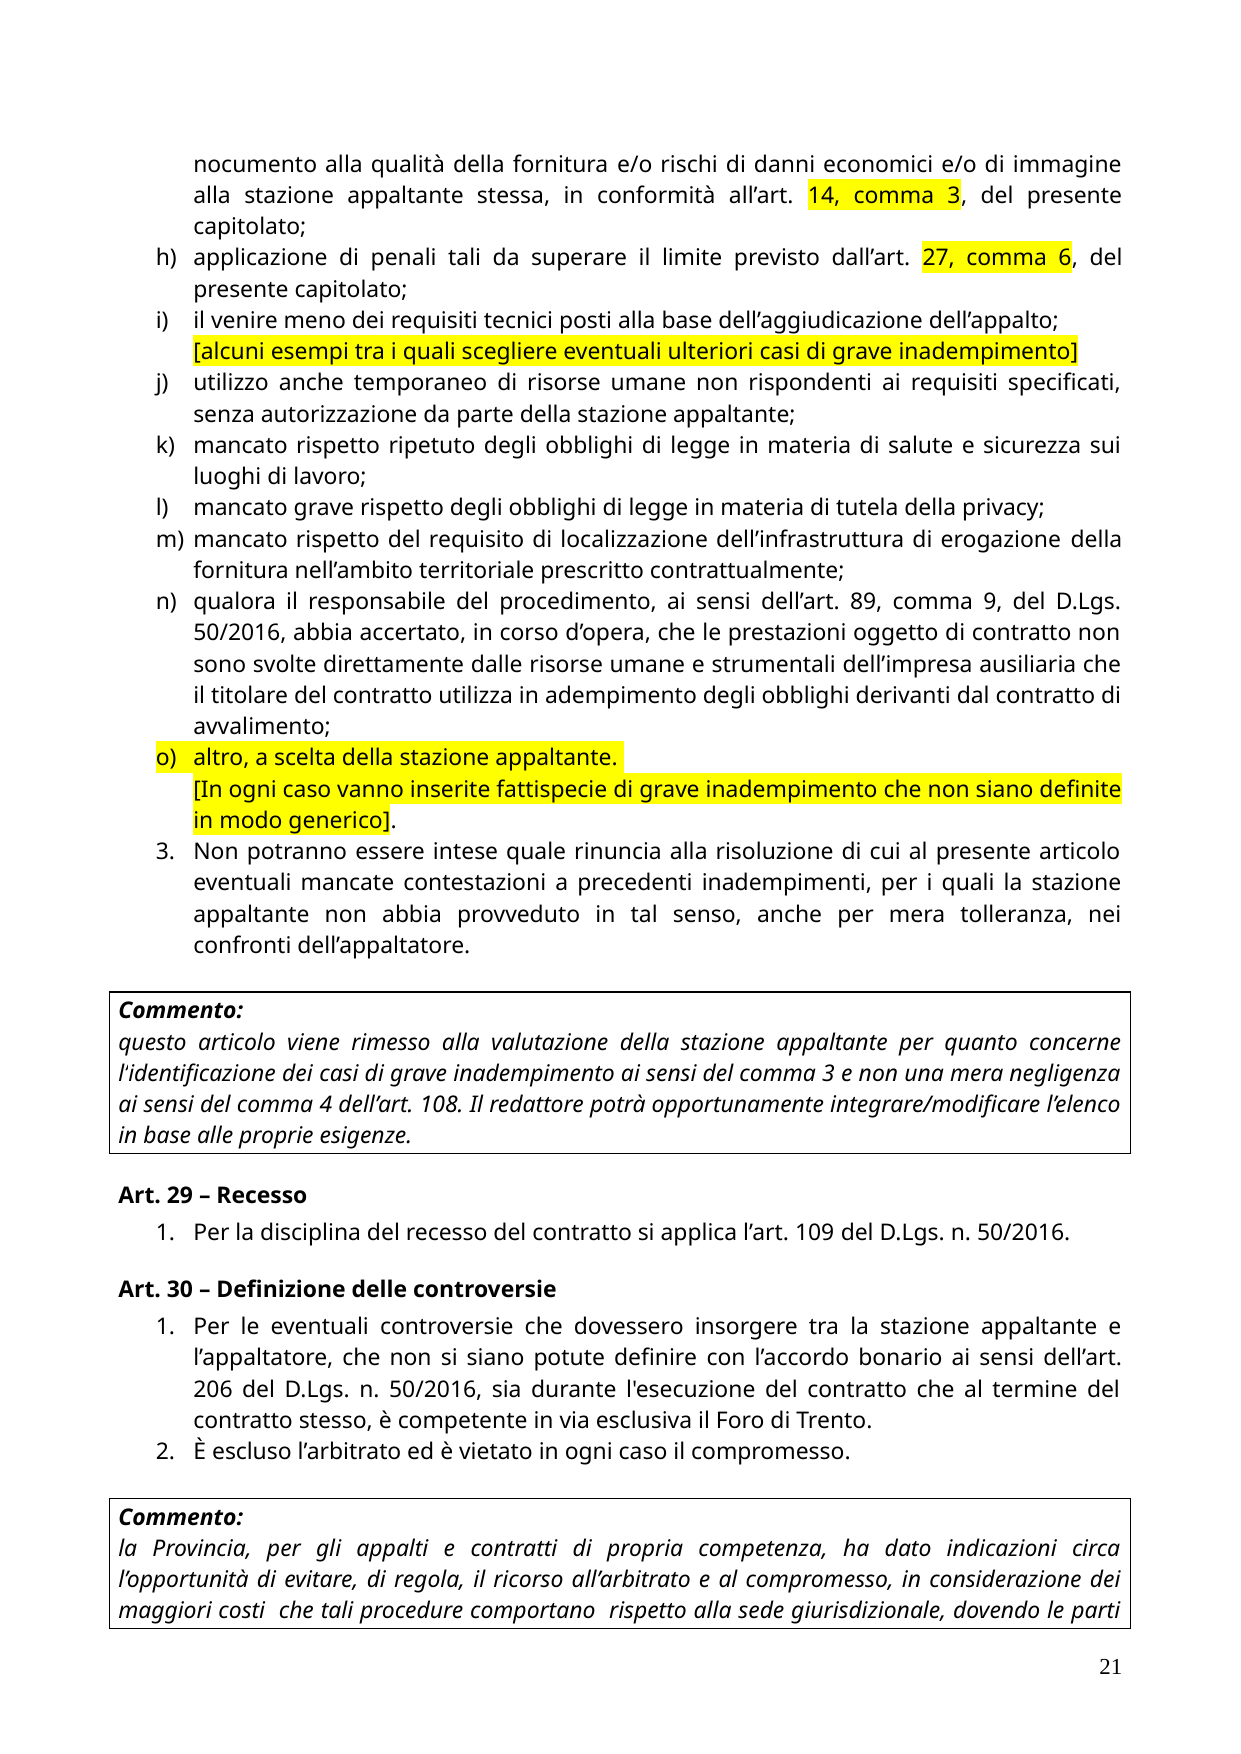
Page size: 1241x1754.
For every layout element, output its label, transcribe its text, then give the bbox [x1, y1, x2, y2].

list mancato rispetto del requisito di localizzazione dell’infrastruttura di erogazione della fornitura nell’ambito territoriale prescritto contrattualmente; [156, 523, 1122, 585]
subtitle Art. 29 – Recesso [118, 1179, 1122, 1210]
list Commento: [110, 1499, 1130, 1529]
list Non potranno essere intese quale rinuncia alla risoluzione di cui al presente articolo eventuali mancate contestazioni a precedenti inadempimenti, per i quali la stazione appaltante non abbia provveduto in tal senso, anche per mera tolleranza, nei confronti dell’appaltatore. [156, 835, 1122, 960]
list applicazione di penali tali da superare il limite previsto dall’art. 27, comma 6, del presente capitolato; [156, 241, 1122, 304]
list mancato grave rispetto degli obblighi di legge in materia di tutela della privacy; [156, 491, 1122, 523]
list utilizzo anche temporaneo di risorse umane non rispondenti ai requisiti specificati, senza autorizzazione da parte della stazione appaltante; [156, 366, 1122, 429]
list la Provincia, per gli appalti e contratti di propria competenza, ha dato indicazioni circa l’opportunità di evitare, di regola, il ricorso all’arbitrato e al compromesso, in considerazione dei maggiori costi che tali procedure comportano rispetto alla sede giurisdizionale, dovendo le parti [110, 1529, 1130, 1628]
list il venire meno dei requisiti tecnici posti alla base dell’aggiudicazione dell’appalto; [156, 304, 1122, 335]
text questo articolo viene rimesso alla valutazione della stazione appaltante per quanto concerne l’identificazione dei casi di grave inadempimento ai sensi del comma 3 e non una mera negligenza ai sensi del comma 4 dell’art. 108. Il redattore potrà opportunamente integrare/modificare l’elenco in base alle proprie esigenze. [110, 1023, 1130, 1153]
list [In ogni caso vanno inserite fattispecie di grave inadempimento che non siano definite in modo generico]. [156, 773, 1122, 835]
list mancato rispetto ripetuto degli obblighi di legge in materia di salute e sicurezza sui luoghi di lavoro; [156, 429, 1122, 491]
list altro, a scelta della stazione appaltante. [156, 741, 1122, 773]
list È escluso l’arbitrato ed è vietato in ogni caso il compromesso. [156, 1435, 1122, 1466]
list qualora il responsabile del procedimento, ai sensi dell’art. 89, comma 9, del D.Lgs. 50/2016, abbia accertato, in corso d’opera, che le prestazioni oggetto di contratto non sono svolte direttamente dalle risorse umane e strumentali dell’impresa ausiliaria che il titolare del contratto utilizza in adempimento degli obblighi derivanti dal contratto di avvalimento; [156, 585, 1122, 741]
subtitle Art. 30 – Definizione delle controversie [118, 1273, 1122, 1304]
list [alcuni esempi tra i quali scegliere eventuali ulteriori casi di grave inadempimento] [156, 335, 1122, 366]
list Per le eventuali controversie che dovessero insorgere tra la stazione appaltante e l’appaltatore, che non si siano potute definire con l’accordo bonario ai sensi dell’art. 206 del D.Lgs. n. 50/2016, sia durante l'esecuzione del contratto che al termine del contratto stesso, è competente in via esclusiva il Foro di Trento. [156, 1310, 1122, 1435]
list Per la disciplina del recesso del contratto si applica l’art. 109 del D.Lgs. n. 50/2016. [156, 1216, 1122, 1248]
text Commento: [110, 993, 1130, 1023]
list nocumento alla qualità della fornitura e/o rischi di danni economici e/o di immagine alla stazione appaltante stessa, in conformità all’art. 14, comma 3, del presente capitolato; [156, 148, 1122, 241]
